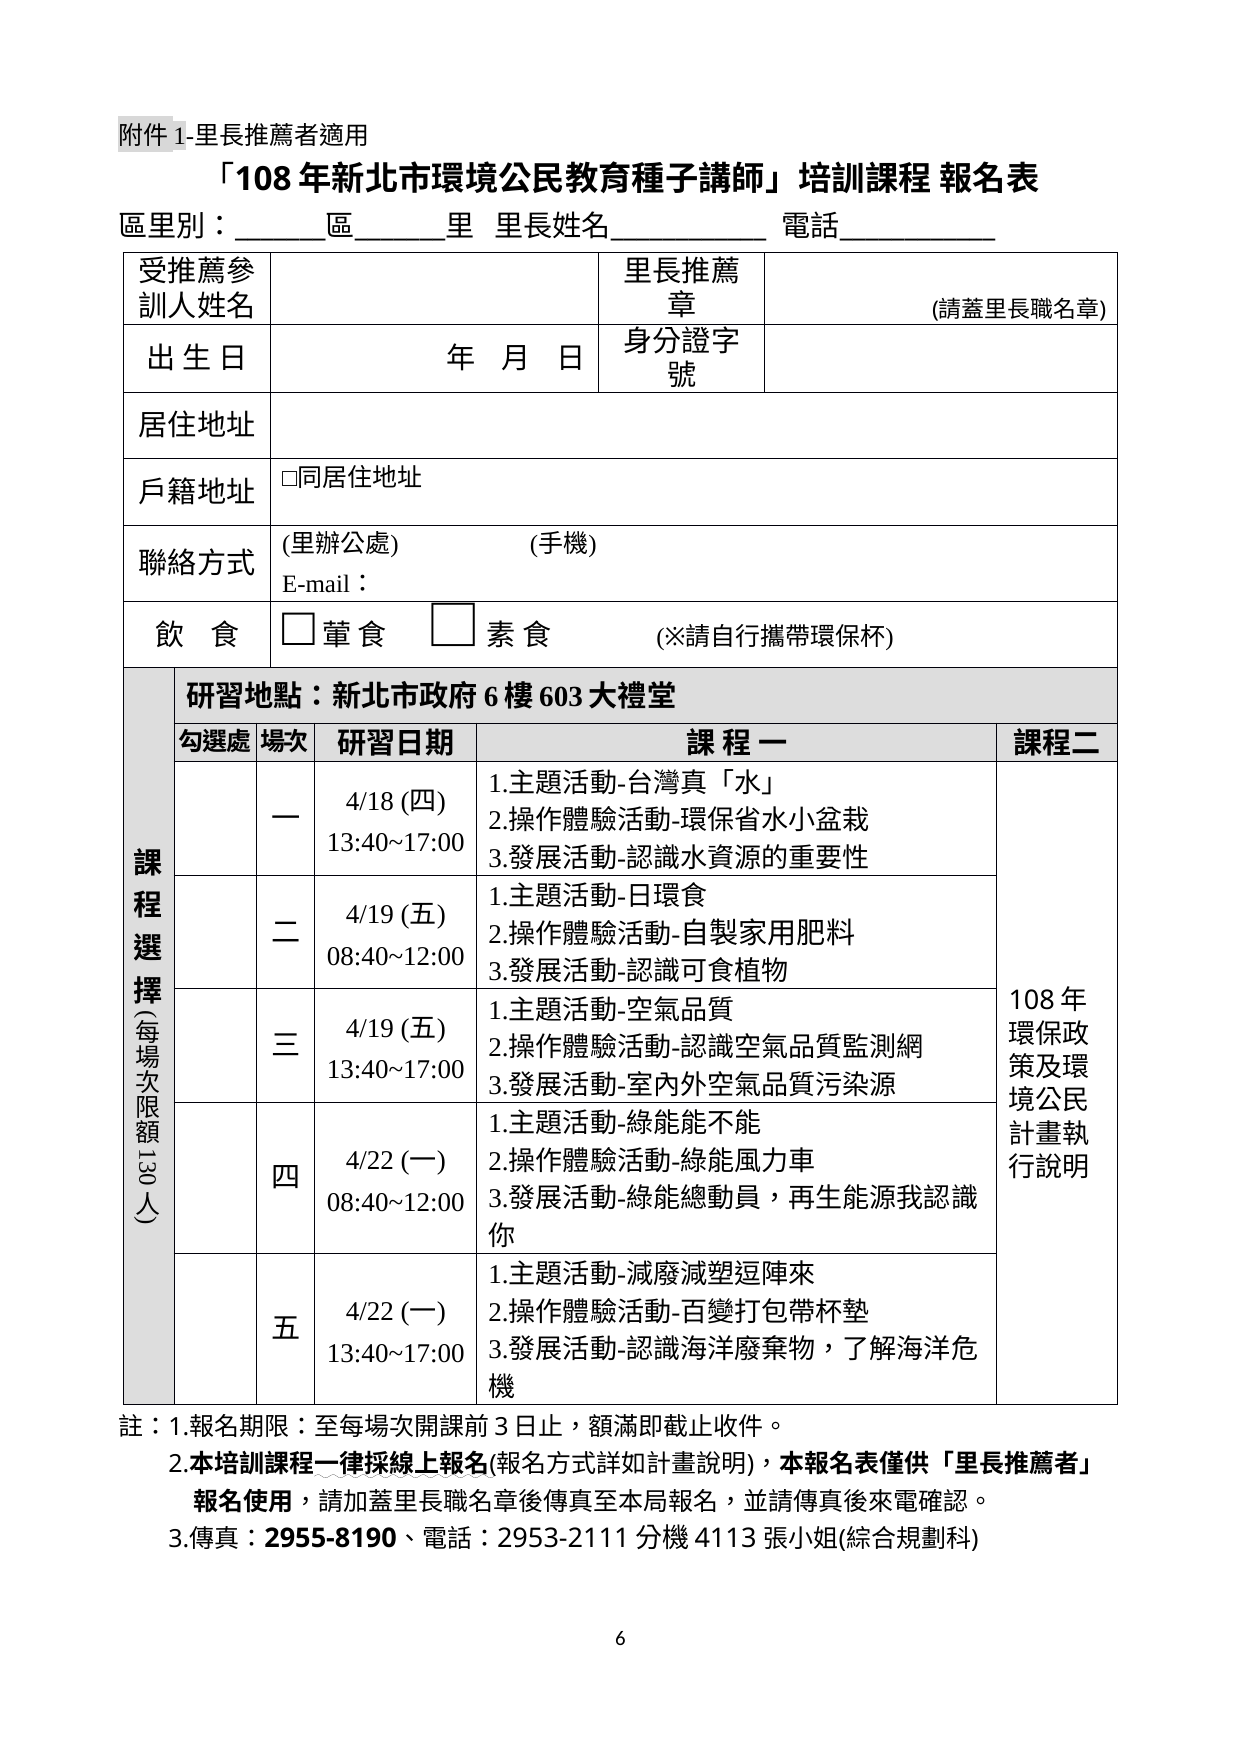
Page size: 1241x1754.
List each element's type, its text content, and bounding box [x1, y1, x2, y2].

table_cell 出 生 日 [124, 325, 270, 392]
table_cell 1.主題活動-減廢減塑逗陣來 2.操作體驗活動-百變打包帶杯墊 3.發展活動-認識海洋廢棄物，了解海洋危機 [477, 1254, 996, 1404]
table_cell 四 [257, 1103, 314, 1253]
table_cell [175, 1103, 256, 1253]
table_cell 課程二 [997, 724, 1117, 761]
table_header 受推薦參訓人姓名 [124, 253, 270, 324]
table_cell [175, 876, 256, 988]
table_cell 4/18 (四) 13:40~17:00 [315, 762, 476, 875]
table_cell 1.主題活動-綠能能不能 2.操作體驗活動-綠能風力車 3.發展活動-綠能總動員，再生能源我認識你 [477, 1103, 996, 1253]
table_cell 研習地點：新北市政府6樓603大禮堂 [175, 668, 1117, 723]
table_cell 課 程 選 擇 (每場次限額130人) [124, 668, 174, 1404]
table_cell 場次 [257, 724, 314, 761]
table_cell 108年環保政策及環境公民計畫執行說明 [997, 762, 1117, 1404]
table_cell 五 [257, 1254, 314, 1404]
text 區里別：_______區_______里 里長姓名____________ 電話____________ [118, 200, 1122, 246]
table_cell 研習日期 [315, 724, 476, 761]
table_cell □ 葷 食 □ 素 食 (※請自行攜帶環保杯) [271, 602, 1117, 667]
table_cell 飲 食 [124, 602, 270, 667]
table_cell (里辦公處) (手機) E-mail： [271, 526, 1117, 601]
table_cell 1.主題活動-日環食 2.操作體驗活動-自製家用肥料 3.發展活動-認識可食植物 [477, 876, 996, 988]
table_header [271, 253, 598, 324]
table_cell 二 [257, 876, 314, 988]
table_cell [765, 325, 1117, 392]
text 註：1.報名期限：至每場次開課前3日止，額滿即截止收件。 [118, 1405, 1122, 1442]
text 3.傳真：2955-8190、電話：2953-2111分機4113 張小姐(綜合規劃科) [168, 1517, 1122, 1555]
table_cell 居住地址 [124, 393, 270, 458]
table_cell [175, 989, 256, 1102]
table_cell 課 程 一 [477, 724, 996, 761]
table_cell □同居住地址 [271, 459, 1117, 525]
table_cell 4/22 (一) 13:40~17:00 [315, 1254, 476, 1404]
table_cell 1.主題活動-空氣品質 2.操作體驗活動-認識空氣品質監測網 3.發展活動-室內外空氣品質污染源 [477, 989, 996, 1102]
table_cell 1.主題活動-台灣真「水」 2.操作體驗活動-環保省水小盆栽 3.發展活動-認識水資源的重要性 [477, 762, 996, 875]
text 「108年新北市環境公民教育種子講師」培訓課程 報名表 [118, 151, 1122, 200]
table_cell 4/19 (五) 08:40~12:00 [315, 876, 476, 988]
table_cell 4/19 (五) 13:40~17:00 [315, 989, 476, 1102]
table_cell 身分證字號 [599, 325, 764, 392]
table_cell [271, 393, 1117, 458]
table_cell 聯絡方式 [124, 526, 270, 601]
table_cell 勾選處 [175, 724, 256, 761]
text 附件1-里長推薦者適用 [118, 118, 1122, 151]
table_cell 戶籍地址 [124, 459, 270, 525]
table_cell 一 [257, 762, 314, 875]
table_cell [175, 1254, 256, 1404]
table_cell 三 [257, 989, 314, 1102]
table_header 里長推薦章 [599, 253, 764, 324]
table_header (請蓋里長職名章) [765, 253, 1117, 324]
table_cell 年 月 日 [271, 325, 598, 392]
table_cell [175, 762, 256, 875]
table_cell 4/22 (一) 08:40~12:00 [315, 1103, 476, 1253]
text 2.本培訓課程一律採線上報名(報名方式詳如計畫說明)，本報名表僅供「里長推薦者」報名使用，請加蓋里長職名章後傳真至本局報名，並請傳真後來電確認。 [168, 1442, 1122, 1517]
